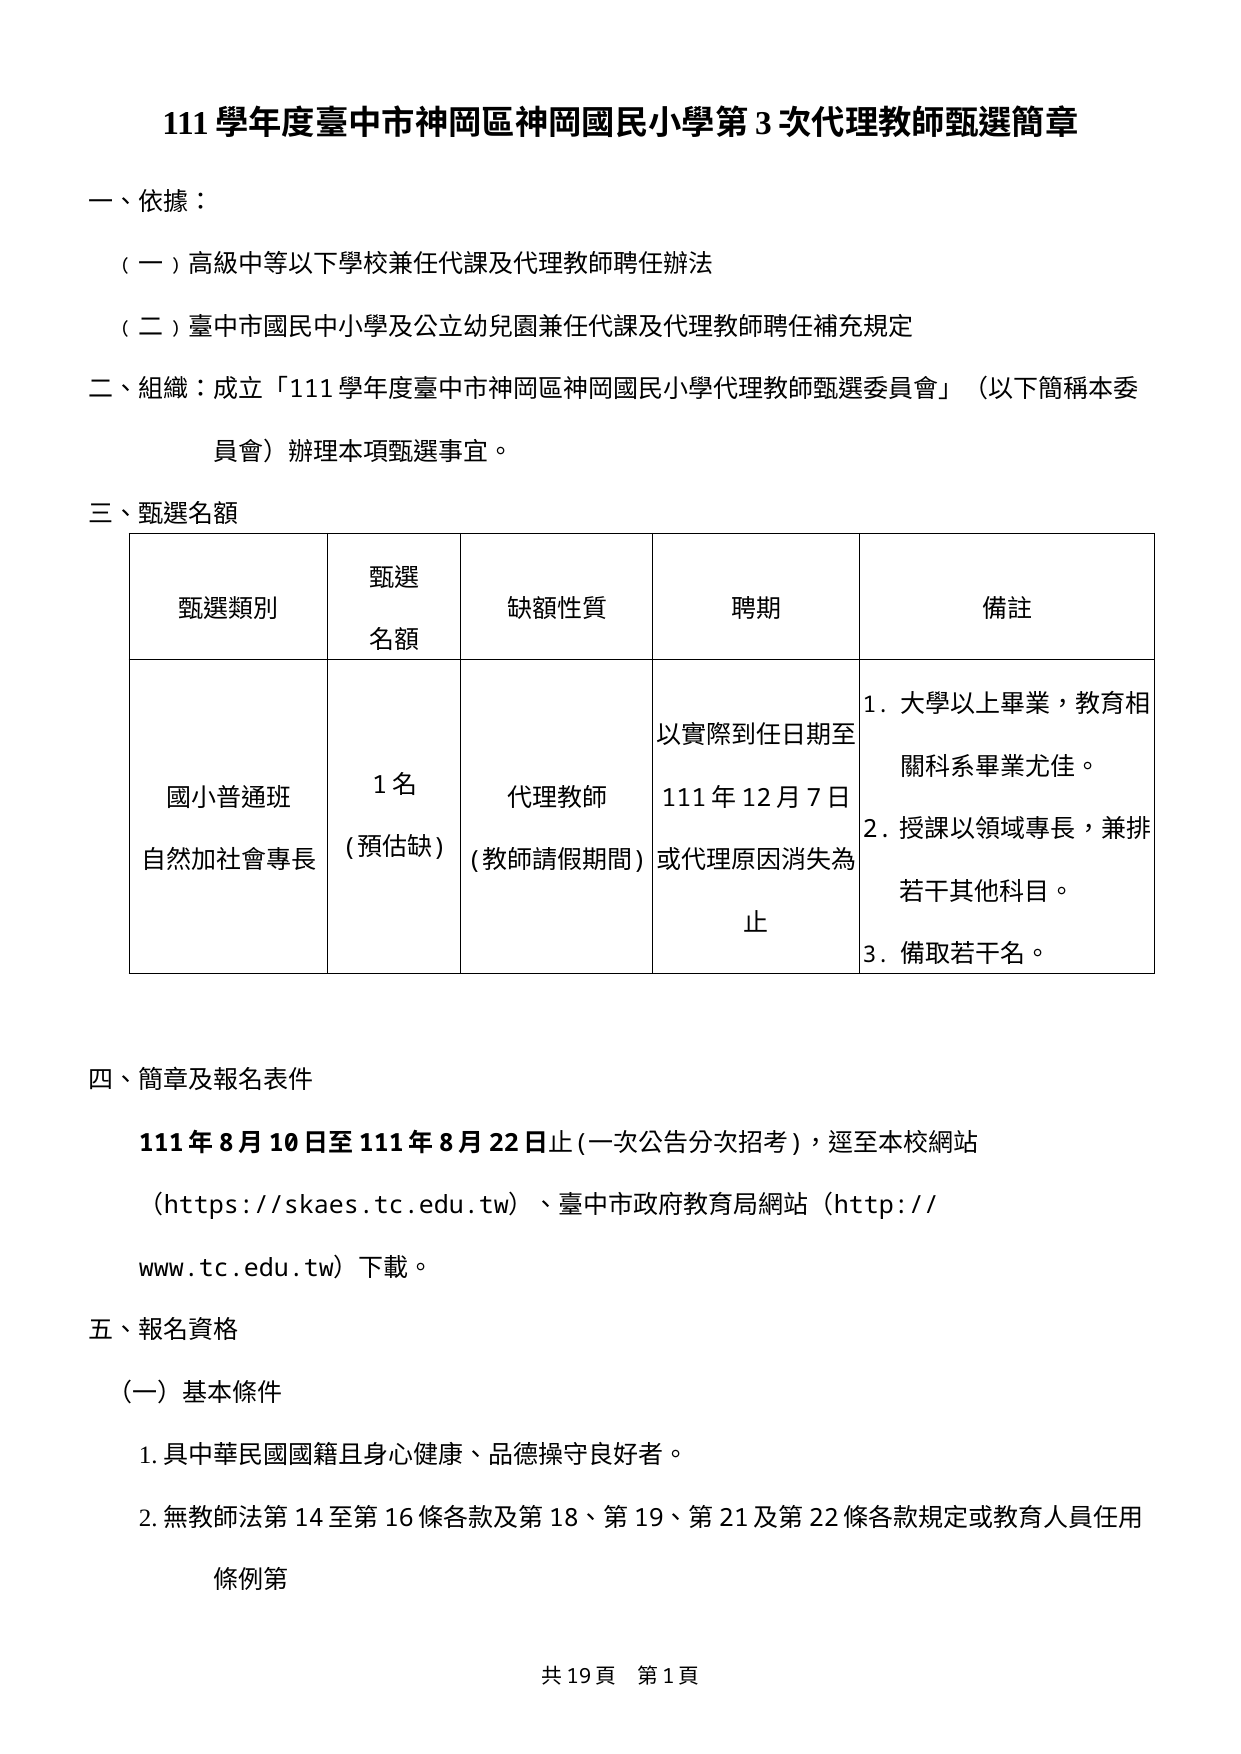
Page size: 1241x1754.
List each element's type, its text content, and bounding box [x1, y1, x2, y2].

table_header 甄選 名額 [328, 534, 460, 659]
text 一、依據： [89, 158, 1152, 220]
text 五、報名資格 [89, 1286, 1152, 1348]
text （一）基本條件 [89, 1348, 1152, 1411]
table_cell 1名 (預估缺) [328, 660, 460, 972]
text ﹙二﹚臺中市國民中小學及公立幼兒園兼任代課及代理教師聘任補充規定 [114, 283, 1152, 345]
table_header 備註 [860, 534, 1154, 659]
table_cell 國小普通班 自然加社會專長 [130, 660, 327, 972]
text ﹙一﹚高級中等以下學校兼任代課及代理教師聘任辦法 [114, 220, 1152, 283]
text 2. 無教師法第14至第16條各款及第18、第19、第21及第22條各款規定或教育人員任用條例第 [89, 1473, 1152, 1598]
text 111年8月10日至111年8月22日止(一次公告分次招考)，逕至本校網站（https://skaes.tc.edu.tw）、臺中市政府教育局網站（http://www.tc.edu.tw）下載。 [89, 1098, 1152, 1286]
text 四、簡章及報名表件 [89, 1036, 1152, 1098]
text 二、組織：成立「111學年度臺中市神岡區神岡國民小學代理教師甄選委員會」（以下簡稱本委員會）辦理本項甄選事宜。 [89, 345, 1152, 470]
table_header 甄選類別 [130, 534, 327, 659]
text 111學年度臺中市神岡區神岡國民小學第3次代理教師甄選簡章 [89, 78, 1152, 141]
text 1. 具中華民國國籍且身心健康、品德操守良好者。 [89, 1411, 1152, 1473]
table_header 缺額性質 [461, 534, 652, 659]
table_cell 大學以上畢業，教育相關科系畢業尤佳。 授課以領域專長，兼排若干其他科目。 備取若干名。 [860, 660, 1154, 972]
text 三、甄選名額 [89, 470, 1152, 533]
table_cell 代理教師 (教師請假期間) [461, 660, 652, 972]
table_header 聘期 [653, 534, 859, 659]
table_cell 以實際到任日期至111年12月7日或代理原因消失為止 [653, 660, 859, 972]
